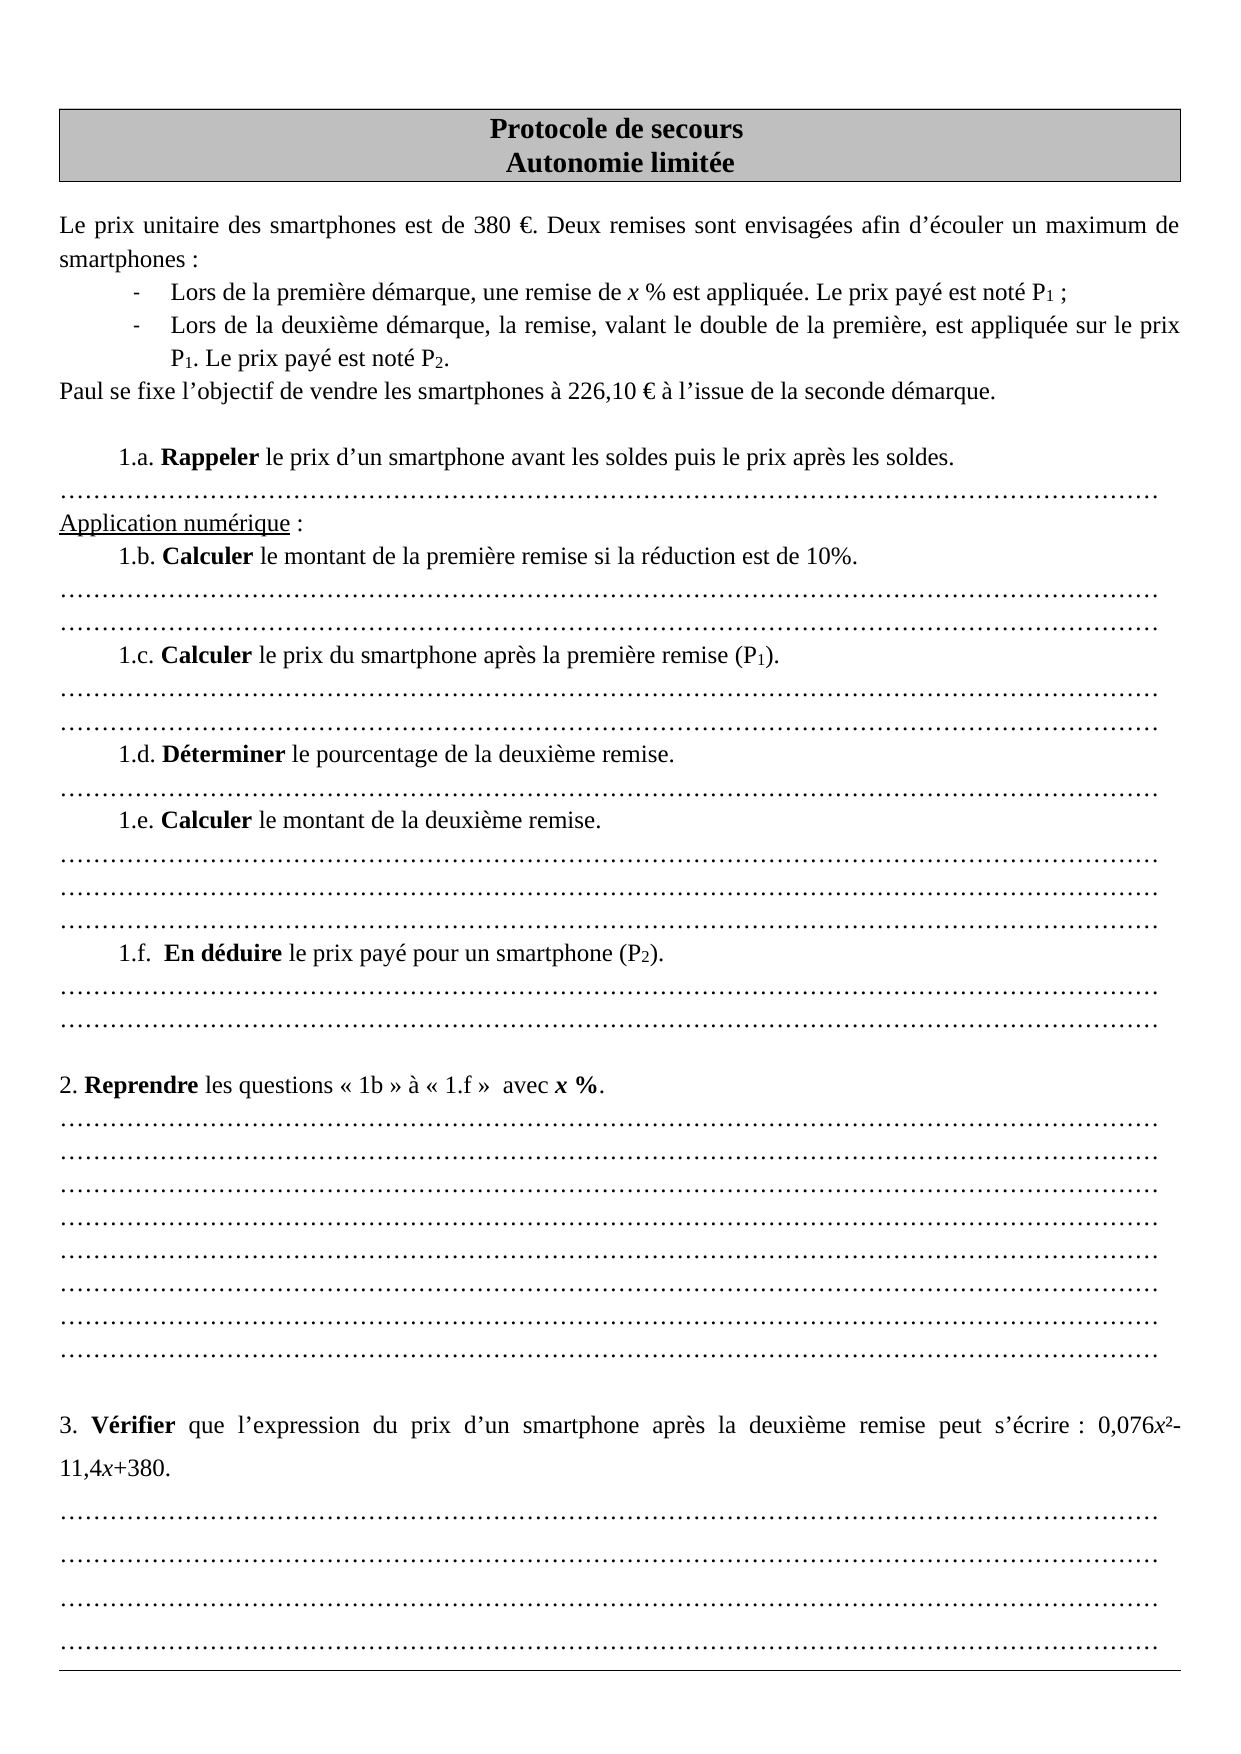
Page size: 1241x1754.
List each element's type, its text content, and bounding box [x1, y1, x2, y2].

text Paul se fixe l’objectif de vendre les smartphones à 226,10 € à l’issue de la seconde démarque. [59, 376, 1181, 405]
text ………………………………………………………………………………………………………………………………………………………………………………………………………………………………………… [59, 1301, 1181, 1363]
text Application numérique : [59, 508, 1181, 537]
text Protocole de secours [60, 110, 1180, 142]
text ……………………………………………………………………………………………………………………………………………………………………………………………………………………………………………………………………………………………………………………………………………………………… [59, 1202, 1181, 1297]
text 1.f. En déduire le prix payé pour un smartphone (P2). [59, 938, 1181, 966]
text 1.c. Calculer le prix du smartphone après la première remise (P1). [59, 641, 1181, 669]
text 1.b. Calculer le montant de la première remise si la réduction est de 10%. [59, 541, 1181, 570]
text Le prix unitaire des smartphones est de 380 €. Deux remises sont envisagées afin d’écouler un maximum de smartphones : [59, 211, 1181, 272]
text 1.d. Déterminer le pourcentage de la deuxième remise. [59, 739, 1181, 768]
text …………………………………………………………………………………………………………………… [59, 475, 1181, 504]
text ……………………………………………………………………………………………………………………………………………………………………………………………………………………………………………………………………………………………………………………………………………………………… [59, 1496, 1181, 1611]
text ……………………………………………………………………………………………………………………………………………………………………………………………………………………………………………………………………………………………………………………………………………………………… [59, 839, 1181, 933]
list Lors de la deuxième démarque, la remise, valant le double de la première, est appliquée sur le prix P1. Le prix payé est noté P2. [133, 310, 1181, 372]
text Autonomie limitée [60, 142, 1180, 181]
text …………………………………………………………………………………………………………………… [59, 1626, 1181, 1654]
text 2. Reprendre les questions « 1b » à « 1.f » avec x %. [59, 1070, 1181, 1098]
text 1.e. Calculer le montant de la deuxième remise. [59, 806, 1181, 834]
text …………………………………………………………………………………………………………………… [59, 773, 1181, 801]
text ………………………………………………………………………………………………………………………………………………………………………………………………………………………………………… [59, 971, 1181, 1032]
text ………………………………………………………………………………………………………………………………………………………………………………………………………………………………………… [59, 673, 1181, 735]
list Lors de la première démarque, une remise de x % est appliquée. Le prix payé est noté P1 ; [133, 277, 1181, 306]
text ………………………………………………………………………………………………………………………………………………………………………………………………………………………………………… [59, 574, 1181, 636]
text ……………………………………………………………………………………………………………………………………………………………………………………………………………………………………………………………………………………………………………………………………………………………… [59, 1103, 1181, 1198]
text 3. Vérifier que l’expression du prix d’un smartphone après la deuxième remise peut s’écrire : 0,076x²-11,4x+380. [59, 1410, 1181, 1482]
text 1.a. Rappeler le prix d’un smartphone avant les soldes puis le prix après les soldes. [59, 442, 1181, 471]
